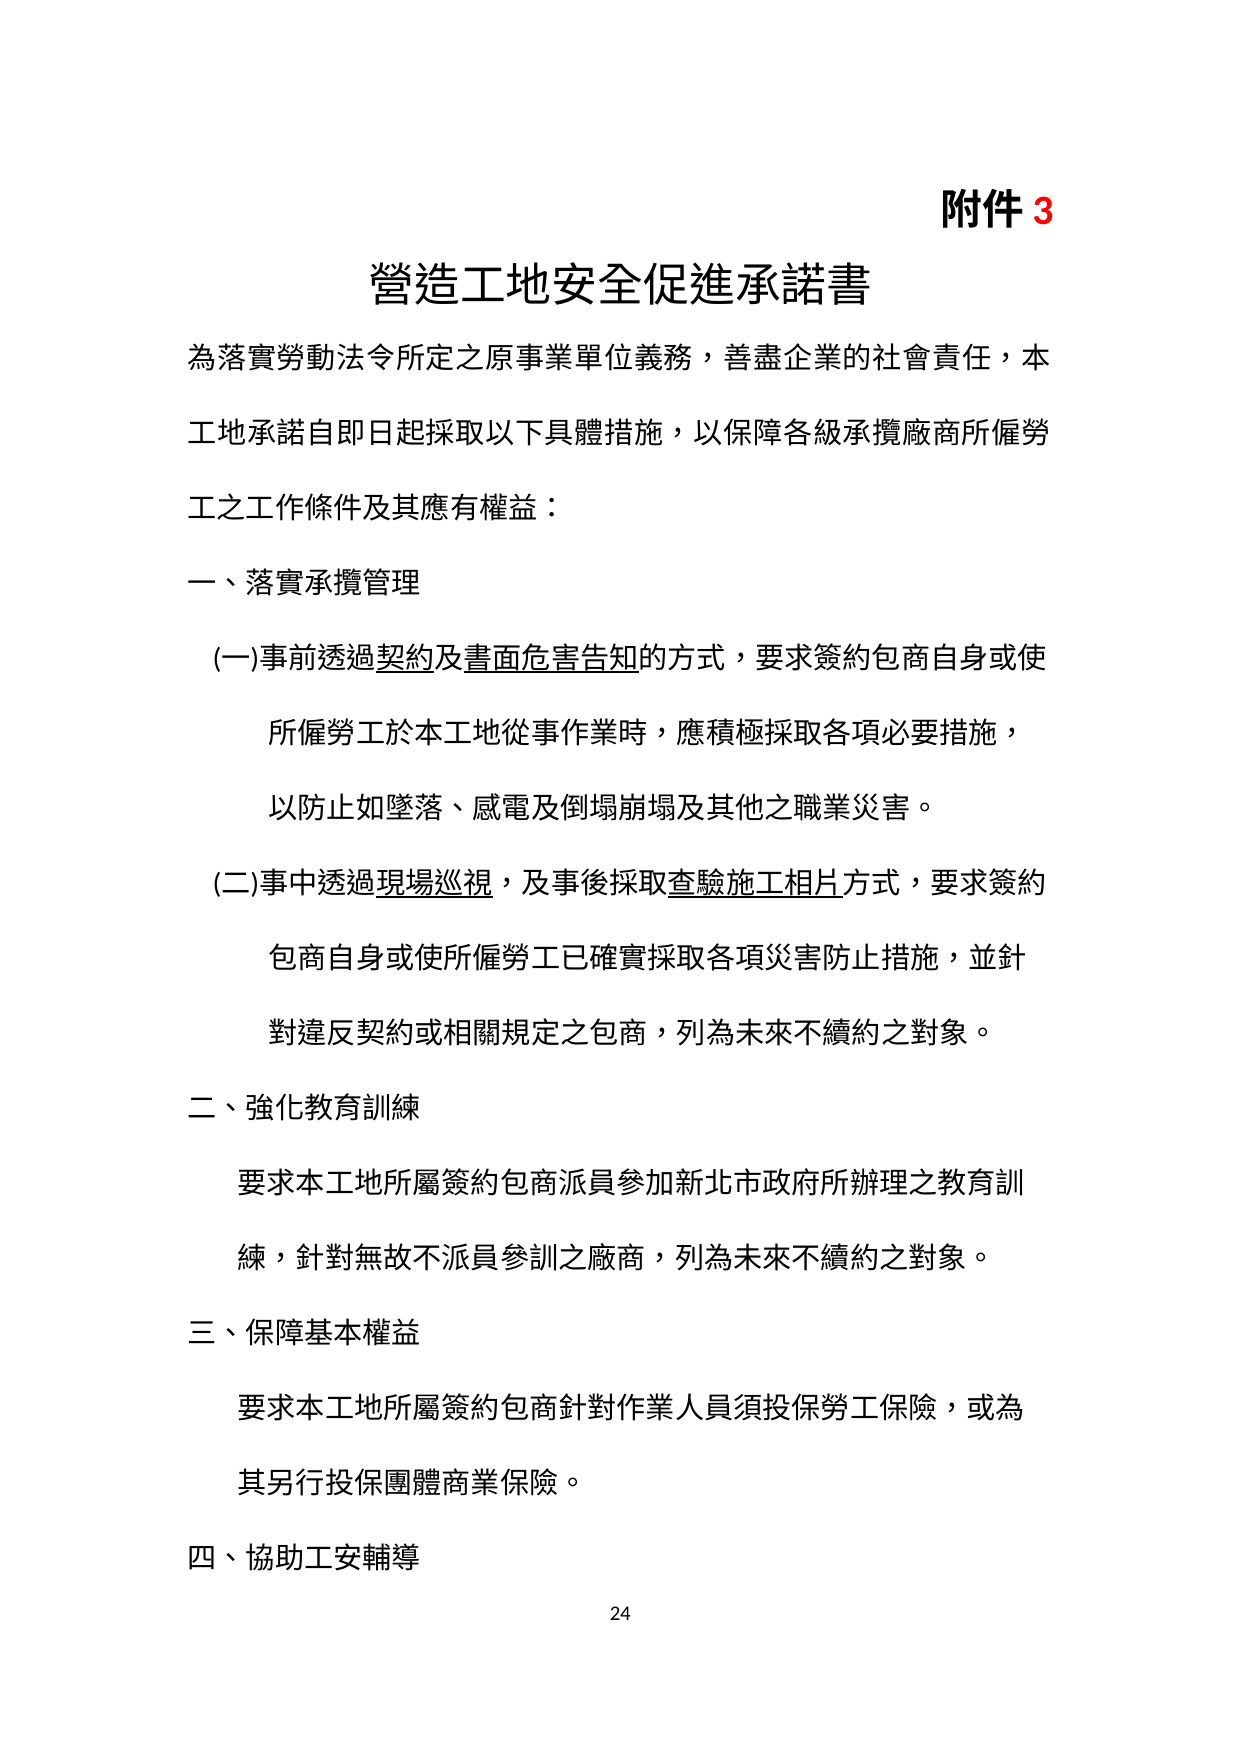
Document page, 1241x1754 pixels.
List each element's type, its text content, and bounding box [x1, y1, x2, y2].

text 三、保障基本權益 [187, 1287, 1053, 1362]
text (二)事中透過現場巡視，及事後採取查驗施工相片方式，要求簽約包商自身或使所僱勞工已確實採取各項災害防止措施，並針對違反契約或相關規定之包商，列為未來不續約之對象。 [212, 837, 1053, 1062]
text 要求本工地所屬簽約包商針對作業人員須投保勞工保險，或為其另行投保團體商業保險。 [237, 1362, 1053, 1512]
text 一、落實承攬管理 [187, 537, 1053, 612]
text 二、強化教育訓練 [187, 1062, 1053, 1137]
text (一)事前透過契約及書面危害告知的方式，要求簽約包商自身或使所僱勞工於本工地從事作業時，應積極採取各項必要措施，以防止如墜落、感電及倒塌崩塌及其他之職業災害。 [212, 612, 1053, 837]
text 附件3 [187, 162, 1053, 237]
text 四、協助工安輔導 [187, 1512, 1053, 1587]
text 營造工地安全促進承諾書 [187, 237, 1053, 312]
text 為落實勞動法令所定之原事業單位義務，善盡企業的社會責任，本工地承諾自即日起採取以下具體措施，以保障各級承攬廠商所僱勞工之工作條件及其應有權益： [187, 312, 1053, 537]
text 要求本工地所屬簽約包商派員參加新北市政府所辦理之教育訓練，針對無故不派員參訓之廠商，列為未來不續約之對象。 [237, 1137, 1053, 1287]
